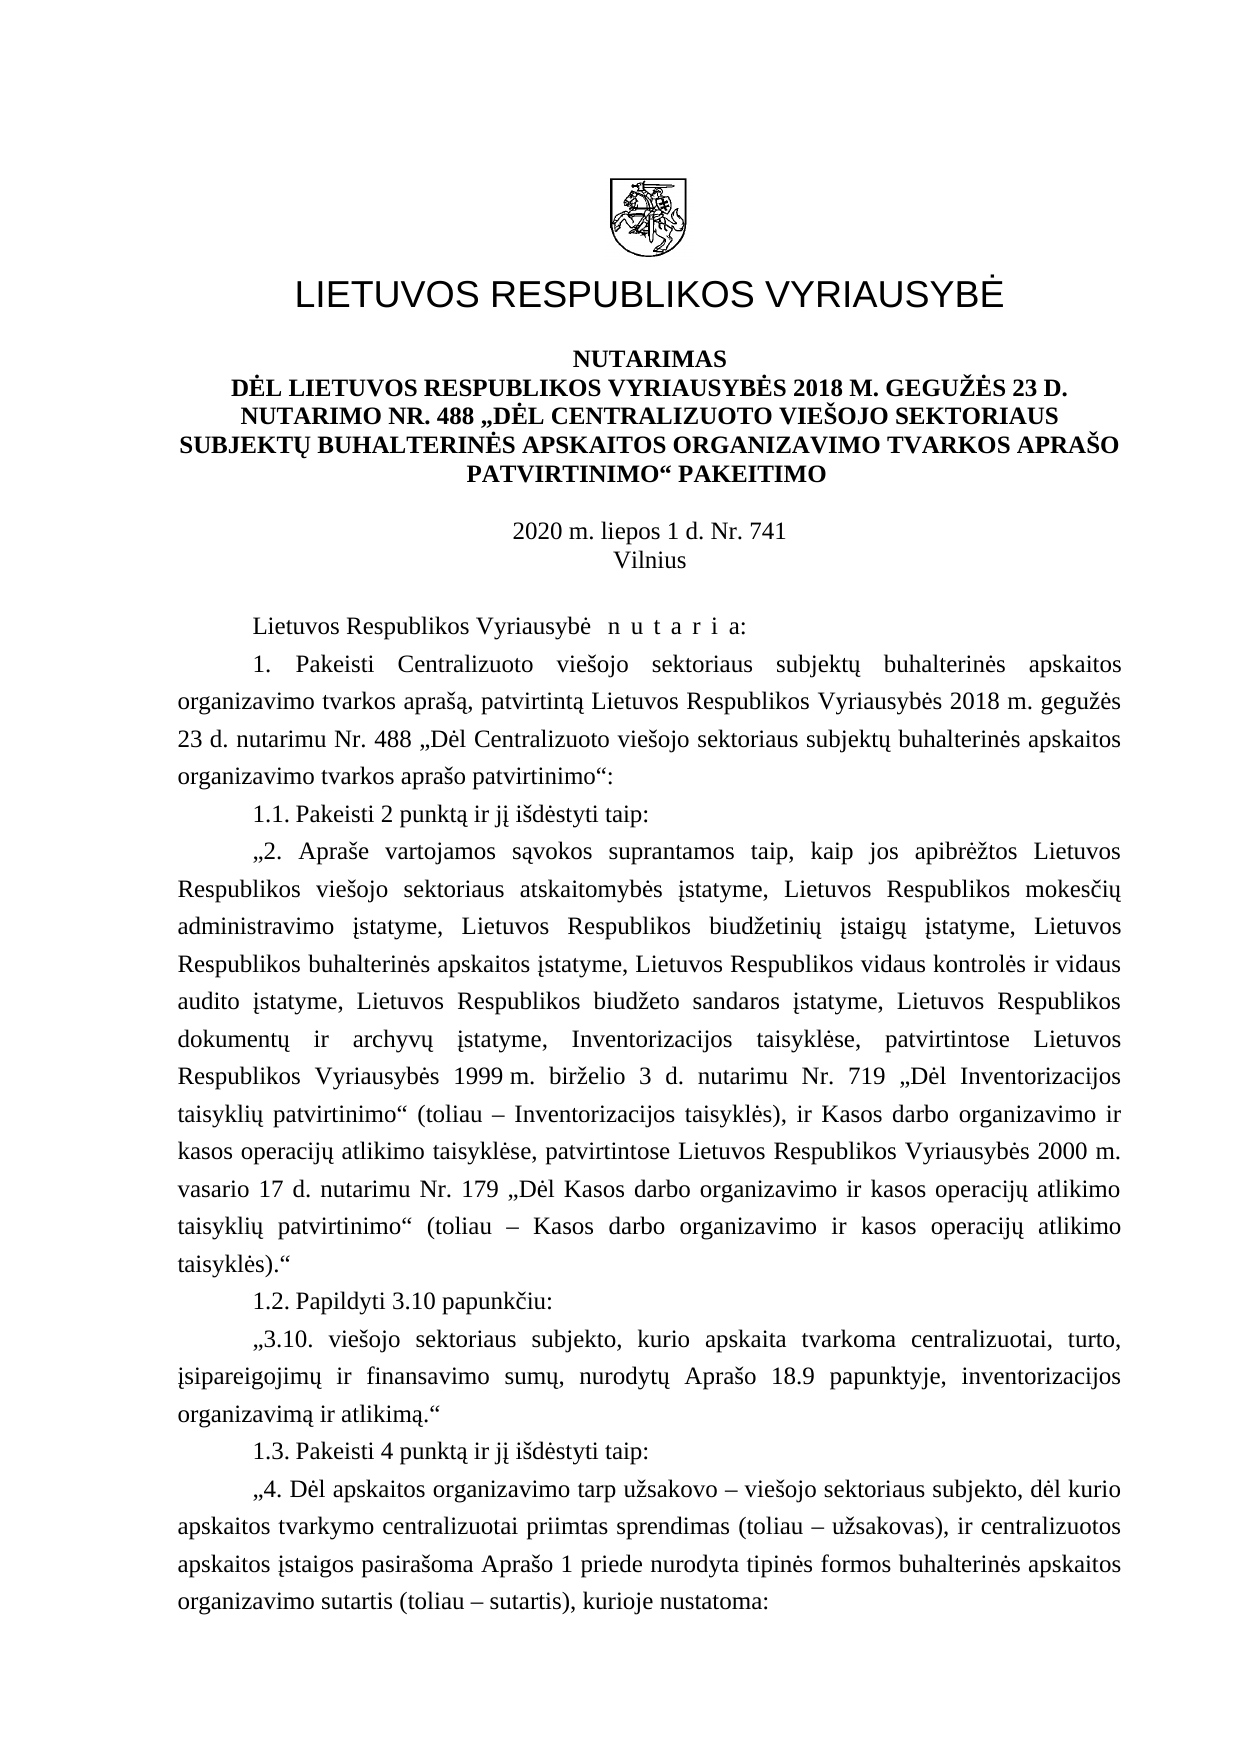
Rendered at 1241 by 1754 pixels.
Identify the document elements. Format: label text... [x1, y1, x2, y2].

text 1.2. Papildyti 3.10 papunkčiu: [177, 1278, 1122, 1315]
text Dėl LIETUVOS RESPUBLIKOS VYRIAUSYBĖS 2018 M. GEGUŽĖS 23 D. NUTARIMO NR. 488 „DĖL CENTRALIZUOTO VIEŠOJO SEKTORIAUS SUBJEKTŲ buhalterinės APSKAITOS ORGANIZAVIMO TVARKOS APRAŠO PATVIRTINIMO“ PAKEITIMO [177, 373, 1122, 488]
text Vilnius [177, 545, 1122, 574]
text 1.1. Pakeisti 2 punktą ir jį išdėstyti taip: [177, 790, 1122, 828]
text 2020 m. liepos 1 d. Nr. 741 [177, 516, 1122, 545]
text „3.10. viešojo sektoriaus subjekto, kurio apskaita tvarkoma centralizuotai, turto, įsipareigojimų ir finansavimo sumų, nurodytų Aprašo 18.9 papunktyje, inventorizacijos organizavimą ir atlikimą.“ [177, 1315, 1122, 1428]
text 1.3. Pakeisti 4 punktą ir jį išdėstyti taip: [177, 1428, 1122, 1465]
text „2. Apraše vartojamos sąvokos suprantamos taip, kaip jos apibrėžtos Lietuvos Respublikos viešojo sektoriaus atskaitomybės įstatyme, Lietuvos Respublikos mokesčių administravimo įstatyme, Lietuvos Respublikos biudžetinių įstaigų įstatyme, Lietuvos Respublikos buhalterinės apskaitos įstatyme, Lietuvos Respublikos vidaus kontrolės ir vidaus audito įstatyme, Lietuvos Respublikos biudžeto sandaros įstatyme, Lietuvos Respublikos dokumentų ir archyvų įstatyme, Inventorizacijos taisyklėse, patvirtintose Lietuvos Respublikos Vyriausybės 1999 m. birželio 3 d. nutarimu Nr. 719 „Dėl Inventorizacijos taisyklių patvirtinimo“ (toliau – Inventorizacijos taisyklės), ir Kasos darbo organizavimo ir kasos operacijų atlikimo taisyklėse, patvirtintose Lietuvos Respublikos Vyriausybės 2000 m. vasario 17 d. nutarimu Nr. 179 „Dėl Kasos darbo organizavimo ir kasos operacijų atlikimo taisyklių patvirtinimo“ (toliau – Kasos darbo organizavimo ir kasos operacijų atlikimo taisyklės).“ [177, 828, 1122, 1278]
text nutarimas [177, 344, 1122, 373]
text Lietuvos Respublikos Vyriausybė nutaria: [177, 603, 1122, 640]
text Lietuvos Respublikos Vyriausybė [177, 272, 1122, 315]
text 1. Pakeisti Centralizuoto viešojo sektoriaus subjektų buhalterinės apskaitos organizavimo tvarkos aprašą, patvirtintą Lietuvos Respublikos Vyriausybės 2018 m. gegužės 23 d. nutarimu Nr. 488 „Dėl Centralizuoto viešojo sektoriaus subjektų buhalterinės apskaitos organizavimo tvarkos aprašo patvirtinimo“: [177, 640, 1122, 790]
text „4. Dėl apskaitos organizavimo tarp užsakovo – viešojo sektoriaus subjekto, dėl kurio apskaitos tvarkymo centralizuotai priimtas sprendimas (toliau – užsakovas), ir centralizuotos apskaitos įstaigos pasirašoma Aprašo 1 priede nurodyta tipinės formos buhalterinės apskaitos organizavimo sutartis (toliau – sutartis), kurioje nustatoma: [177, 1465, 1122, 1615]
